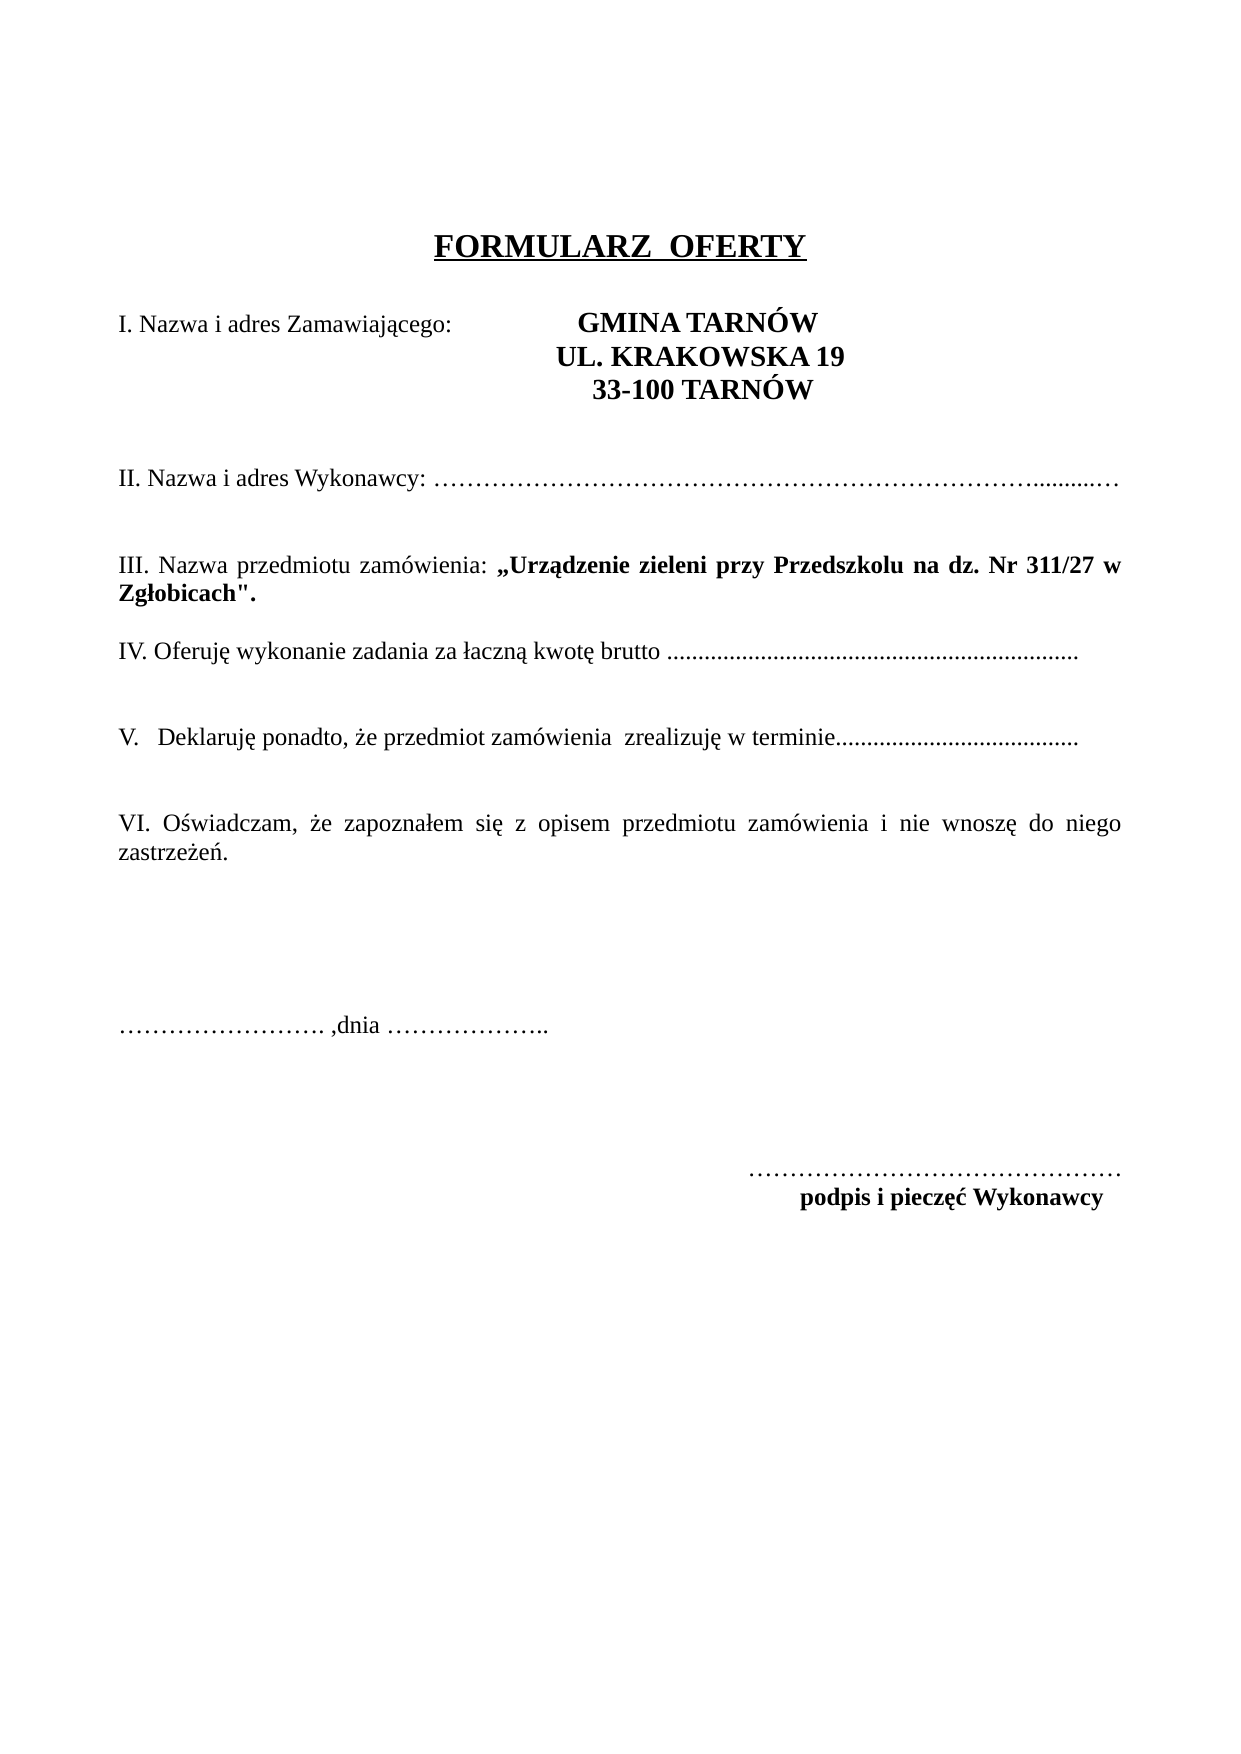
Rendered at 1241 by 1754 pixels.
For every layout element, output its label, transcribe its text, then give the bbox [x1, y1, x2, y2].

text I. Nazwa i adres Zamawiającego: GMINA TARNÓW [118, 305, 1122, 339]
text IV. Oferuję wykonanie zadania za łaczną kwotę brutto .................................................................. [118, 636, 1122, 665]
list Deklaruję ponadto, że przedmiot zamówienia zrealizuję w terminie....................................... [118, 722, 1122, 751]
text FORMULARZ OFERTY [118, 226, 1122, 264]
text II. Nazwa i adres Wykonawcy: ………………………………………………………………..........… [118, 463, 1122, 492]
text VI. Oświadczam, że zapoznałem się z opisem przedmiotu zamówienia i nie wnoszę do niego zastrzeżeń. [118, 808, 1122, 866]
text podpis i pieczęć Wykonawcy [118, 1182, 1122, 1211]
text ……………………. ,dnia ……………….. [118, 1010, 1122, 1038]
text III. Nazwa przedmiotu zamówienia: „Urządzenie zieleni przy Przedszkolu na dz. Nr 311/27 w Zgłobicach". [118, 550, 1122, 607]
text ……………………………………… [118, 1153, 1122, 1182]
text 33-100 TARNÓW [118, 372, 1122, 406]
text UL. KRAKOWSKA 19 [118, 339, 1122, 372]
